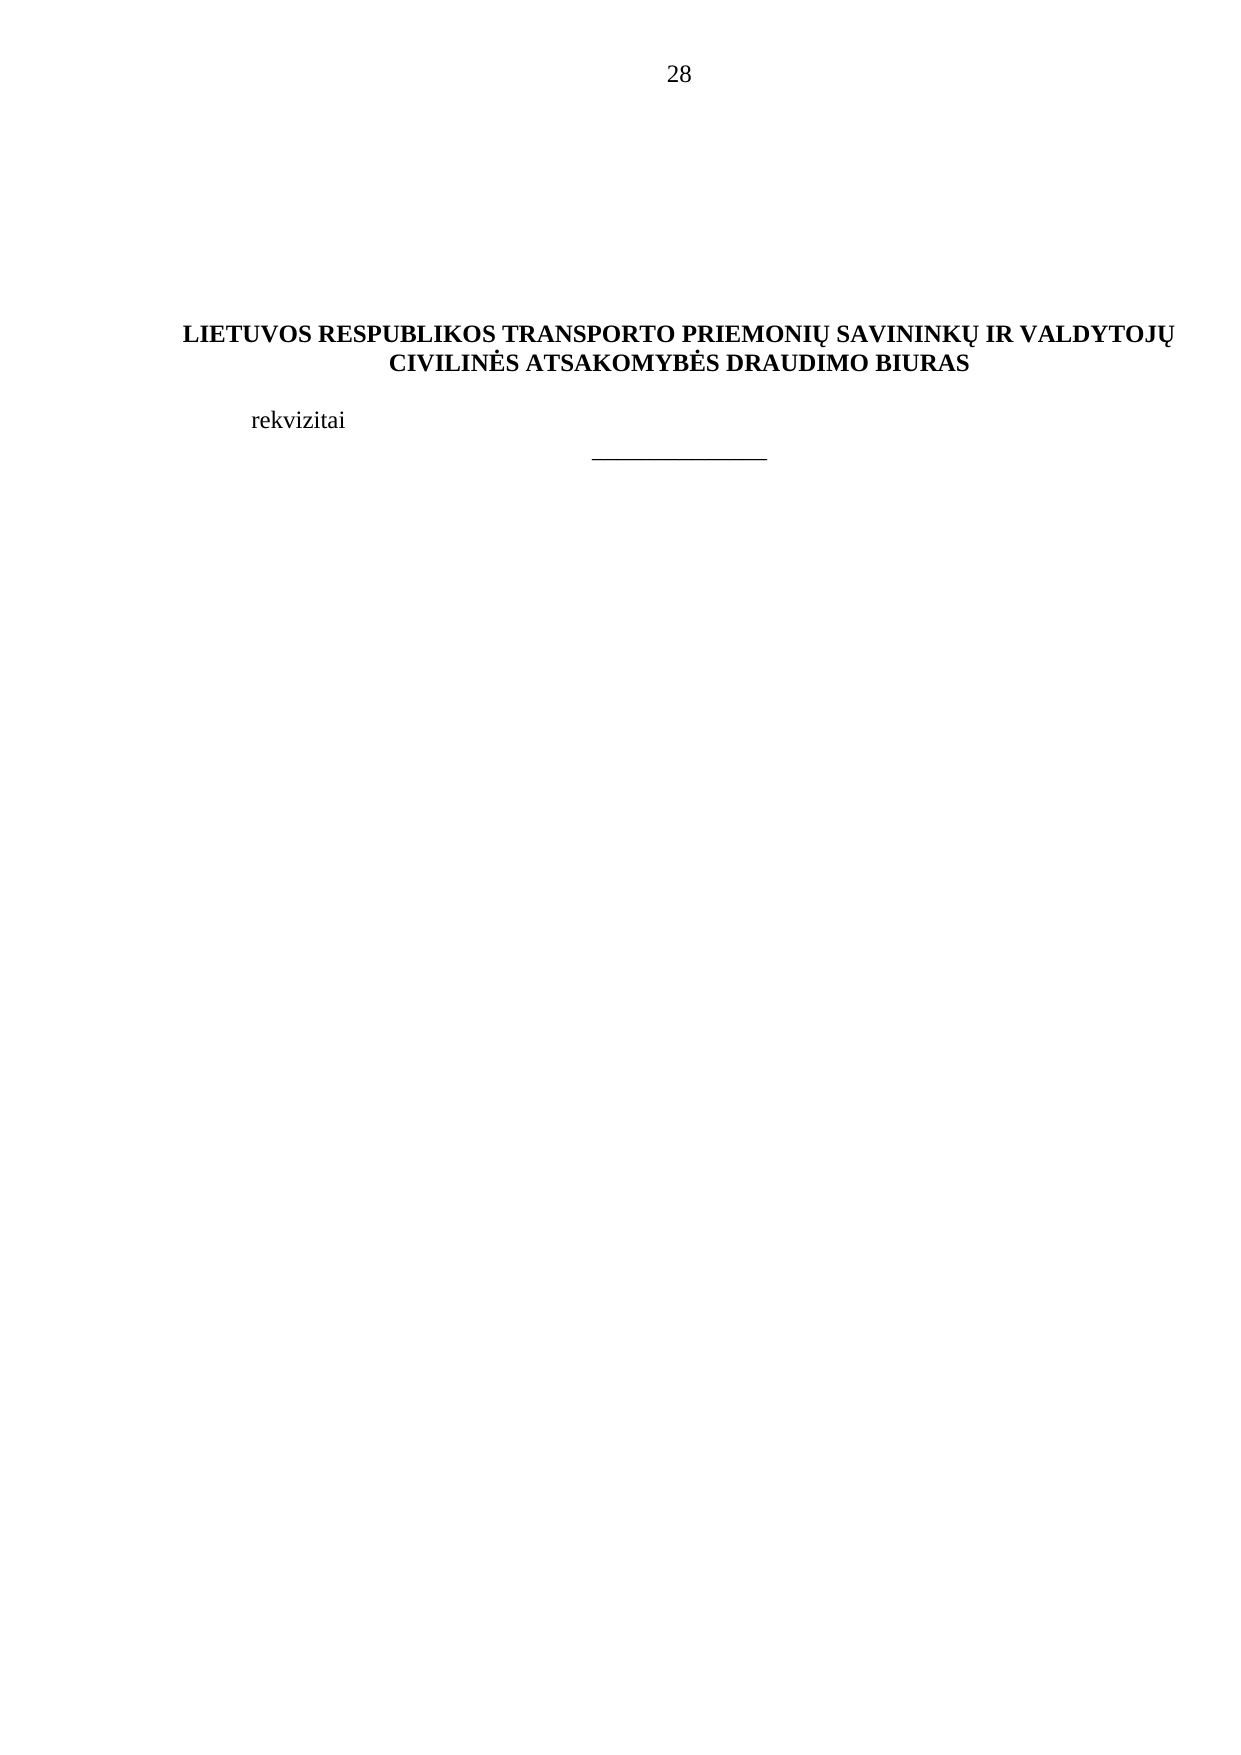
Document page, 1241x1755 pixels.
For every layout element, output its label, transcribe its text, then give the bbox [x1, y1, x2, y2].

text rekvizitai [177, 406, 1181, 434]
text LIETUVOS RESPUBLIKOS TRANSPORTO PRIEMONIŲ SAVININKŲ IR VALDYTOJŲ CIVILINĖS ATSAKOMYBĖS DRAUDIMO BIURAS [177, 319, 1181, 377]
text ______________ [177, 434, 1181, 463]
